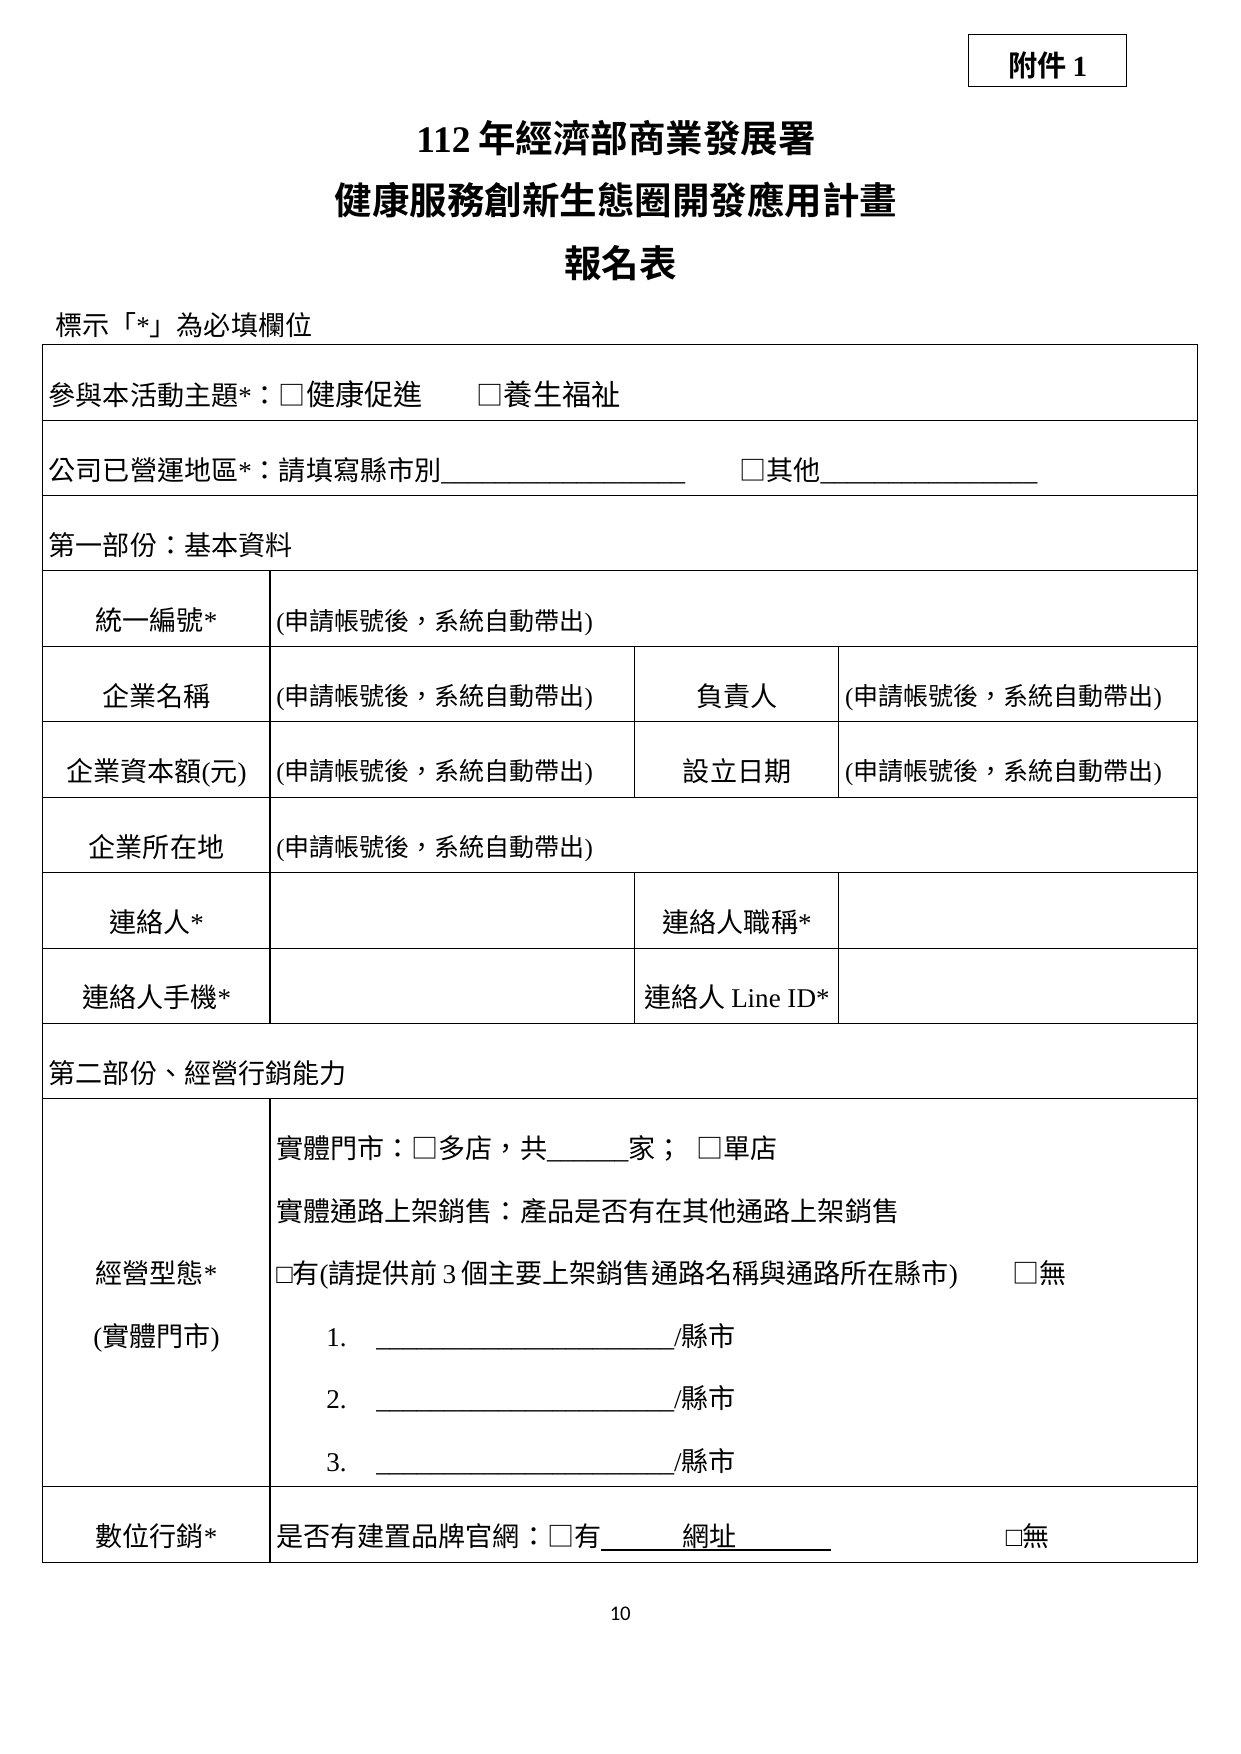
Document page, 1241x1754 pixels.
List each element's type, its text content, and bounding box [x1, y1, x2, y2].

table_cell 統一編號* [43, 571, 269, 646]
table_header 參與本活動主題*：□健康促進 □養生福祉 [43, 345, 1197, 419]
table_cell [271, 949, 634, 1023]
table_cell [839, 873, 1197, 947]
table_cell 第二部份、經營行銷能力 [43, 1024, 1197, 1098]
table_cell 連絡人Line ID* [635, 949, 838, 1023]
table_cell 設立日期 [635, 722, 838, 797]
table_cell 經營型態* (實體門市) [43, 1099, 269, 1486]
text 附件1 [983, 43, 1111, 78]
table_cell 實體門市：□多店，共______家； □單店 實體通路上架銷售：產品是否有在其他通路上架銷售 □有(請提供前3個主要上架銷售通路名稱與通路所在縣市) □無 ______________________/縣市 ______________________/縣市 ______________________/縣市 [271, 1099, 1197, 1486]
table_cell 連絡人職稱* [635, 873, 838, 947]
table_cell (申請帳號後，系統自動帶出) [271, 722, 634, 797]
table_cell 是否有建置品牌官網：□有 網址 [271, 1487, 999, 1562]
table_cell 數位行銷* [43, 1487, 269, 1562]
text 報名表 [187, 219, 1053, 282]
table_cell 企業資本額(元) [43, 722, 269, 797]
table_cell 連絡人手機* [43, 949, 269, 1023]
table_cell □無 [1000, 1487, 1197, 1562]
text 112年經濟部商業發展署 [143, 94, 1088, 157]
table_cell (申請帳號後，系統自動帶出) [271, 647, 634, 721]
text 健康服務創新生態圈開發應用計畫 [143, 157, 1088, 219]
text [969, 35, 1126, 86]
table_cell 連絡人* [43, 873, 269, 947]
table_cell [271, 873, 634, 947]
table_cell (申請帳號後，系統自動帶出) [271, 798, 1197, 872]
table_cell 第一部份：基本資料 [43, 496, 1197, 570]
table_cell 公司已營運地區*：請填寫縣市別__________________ □其他________________ [43, 421, 1197, 495]
table_cell 企業所在地 [43, 798, 269, 872]
table_cell 負責人 [635, 647, 838, 721]
table_cell (申請帳號後，系統自動帶出) [839, 722, 1197, 797]
table_cell 企業名稱 [43, 647, 269, 721]
text 標示「*」為必填欄位 [55, 282, 1191, 344]
table_cell [839, 949, 1197, 1023]
table_cell (申請帳號後，系統自動帶出) [271, 571, 1197, 646]
table_cell (申請帳號後，系統自動帶出) [839, 647, 1197, 721]
